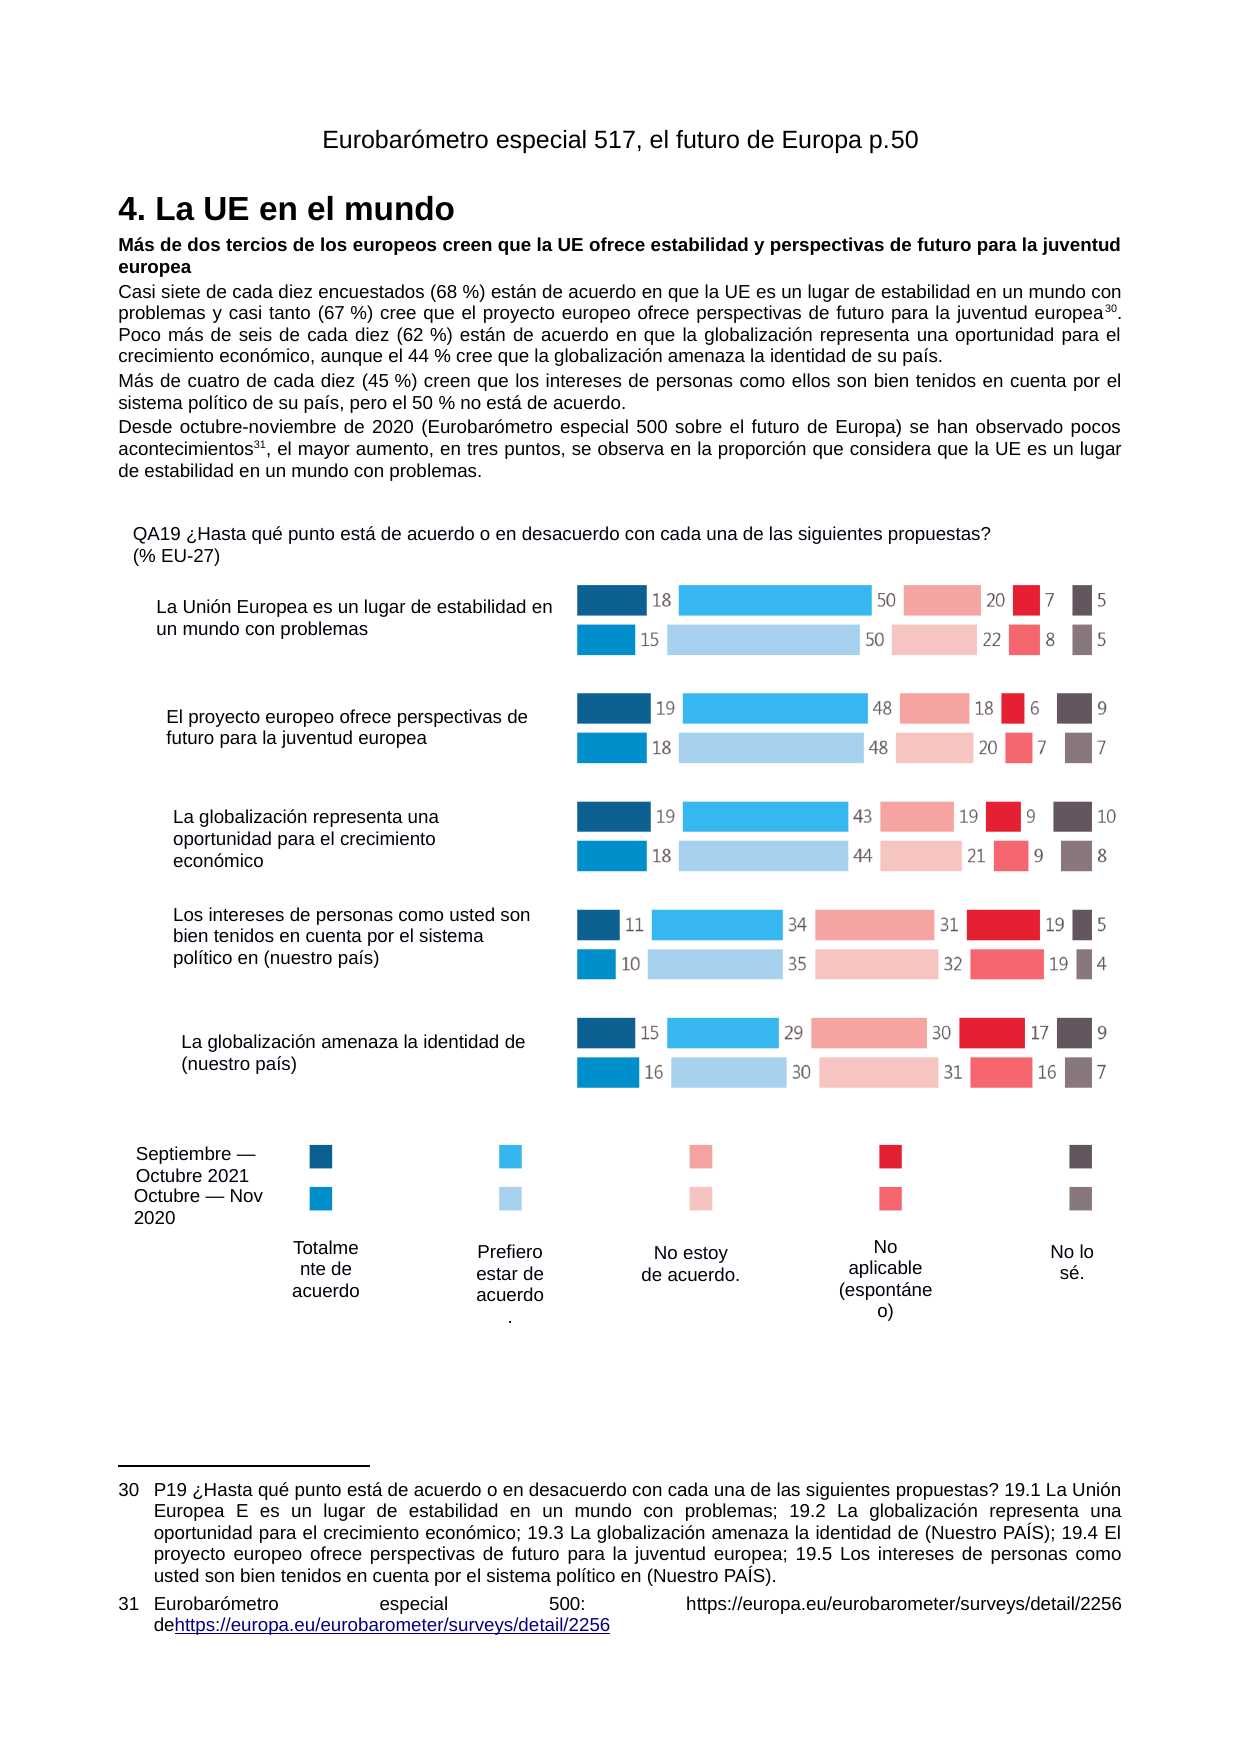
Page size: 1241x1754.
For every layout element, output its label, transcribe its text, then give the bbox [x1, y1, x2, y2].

text Casi siete de cada diez encuestados (68 %) están de acuerdo en que la UE es un lugar de estabilidad en un mundo con problemas y casi tanto (67 %) cree que el proyecto europeo ofrece perspectivas de futuro para la juventud europea. Poco más de seis de cada diez (62 %) están de acuerdo en que la globalización representa una oportunidad para el crecimiento económico, aunque el 44 % cree que la globalización amenaza la identidad de su país. [118, 281, 1122, 367]
subtitle 4. La UE en el mundo [118, 189, 1122, 228]
text Eurobarómetro especial 500: https://europa.eu/eurobarometer/surveys/detail/2256 dehttps://europa.eu/eurobarometer/surveys/detail/2256 [118, 1593, 1122, 1636]
text Desde octubre-noviembre de 2020 (Eurobarómetro especial 500 sobre el futuro de Europa) se han observado pocos acontecimientos, el mayor aumento, en tres puntos, se observa en la proporción que considera que la UE es un lugar de estabilidad en un mundo con problemas. [118, 416, 1122, 481]
picture [563, 568, 1121, 1101]
text P19 ¿Hasta qué punto está de acuerdo o en desacuerdo con cada una de las siguientes propuestas? 19.1 La Unión Europea E es un lugar de estabilidad en un mundo con problemas; 19.2 La globalización representa una oportunidad para el crecimiento económico; 19.3 La globalización amenaza la identidad de (Nuestro PAÍS); 19.4 El proyecto europeo ofrece perspectivas de futuro para la juventud europea; 19.5 Los intereses de personas como usted son bien tenidos en cuenta por el sistema político en (Nuestro PAÍS). [118, 1478, 1122, 1586]
text Más de dos tercios de los europeos creen que la UE ofrece estabilidad y perspectivas de futuro para la juventud europea [118, 234, 1122, 277]
picture [281, 1121, 1103, 1225]
text Más de cuatro de cada diez (45 %) creen que los intereses de personas como ellos son bien tenidos en cuenta por el sistema político de su país, pero el 50 % no está de acuerdo. [118, 370, 1122, 413]
